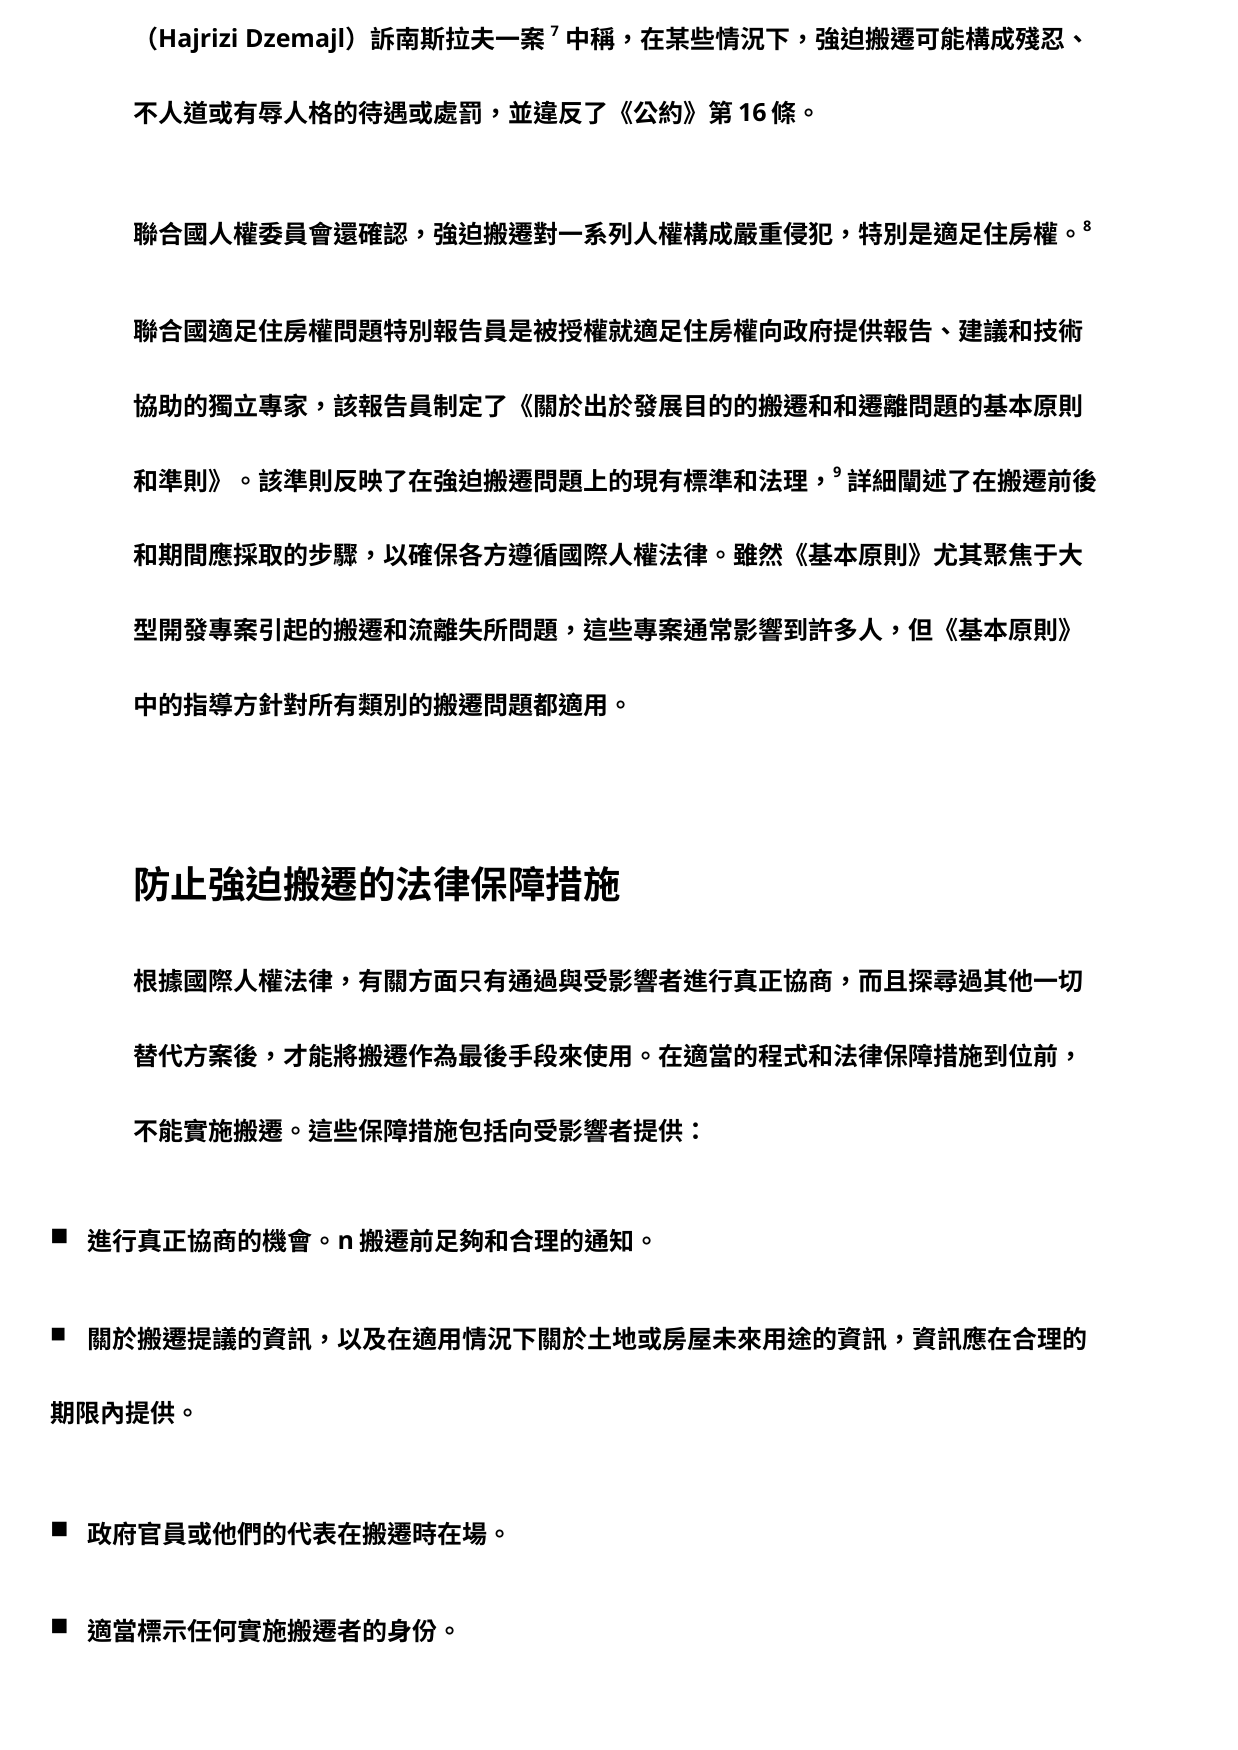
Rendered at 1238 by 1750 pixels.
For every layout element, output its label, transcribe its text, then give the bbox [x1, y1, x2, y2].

list 進行真正協商的機會。n搬遷前足夠和合理的通知。 [50, 1203, 1108, 1268]
list 關於搬遷提議的資訊，以及在適用情況下關於土地或房屋未來用途的資訊，資訊應在合理的期限內提供。 [50, 1301, 1108, 1441]
list 適當標示任何實施搬遷者的身份。 [50, 1593, 1108, 1658]
text 聯合國適足住房權問題特別報告員是被授權就適足住房權向政府提供報告、建議和技術協助的獨立專家，該報告員制定了《關於出於發展目的的搬遷和和遷離問題的基本原則和準則》。該準則反映了在強迫搬遷問題上的現有標準和法理，9 詳細闡述了在搬遷前後和期間應採取的步驟，以確保各方遵循國際人權法律。雖然《基本原則》尤其聚焦于大型開發專案引起的搬遷和流離失所問題，這些專案通常影響到許多人，但《基本原則》中的指導方針對所有類別的搬遷問題都適用。 [133, 293, 1108, 732]
text 防止強迫搬遷的法律保障措施 [133, 846, 1108, 911]
text 根據國際人權法律，有關方面只有通過與受影響者進行真正協商，而且探尋過其他一切替代方案後，才能將搬遷作為最後手段來使用。在適當的程式和法律保障措施到位前，不能實施搬遷。這些保障措施包括向受影響者提供： [133, 943, 1108, 1158]
text 此外，聯合國人權委員會還稱，強迫搬遷違反《公民權利和政治權利國際公約》第17條。該條款規定人們有權得到保護，使其隱私、家庭或住房免遭任意和非法干預。6 強迫搬遷還被認定違反《消除一切形式種族歧視國際公約》、聯合國《兒童權利公約》和聯合國《消除對婦女一切形式歧視公約》。聯合國禁止酷刑委員會在哈伊裡齊•德澤馬茲（Hajrizi Dzemajl）訴南斯拉夫一案7 中稱，在某些情況下，強迫搬遷可能構成殘忍、不人道或有辱人格的待遇或處罰，並違反了《公約》第16條。 [133, 1, 1108, 141]
text 聯合國人權委員會還確認，強迫搬遷對一系列人權構成嚴重侵犯，特別是適足住房權。8 [133, 196, 1108, 261]
list 政府官員或他們的代表在搬遷時在場。 [50, 1496, 1108, 1561]
